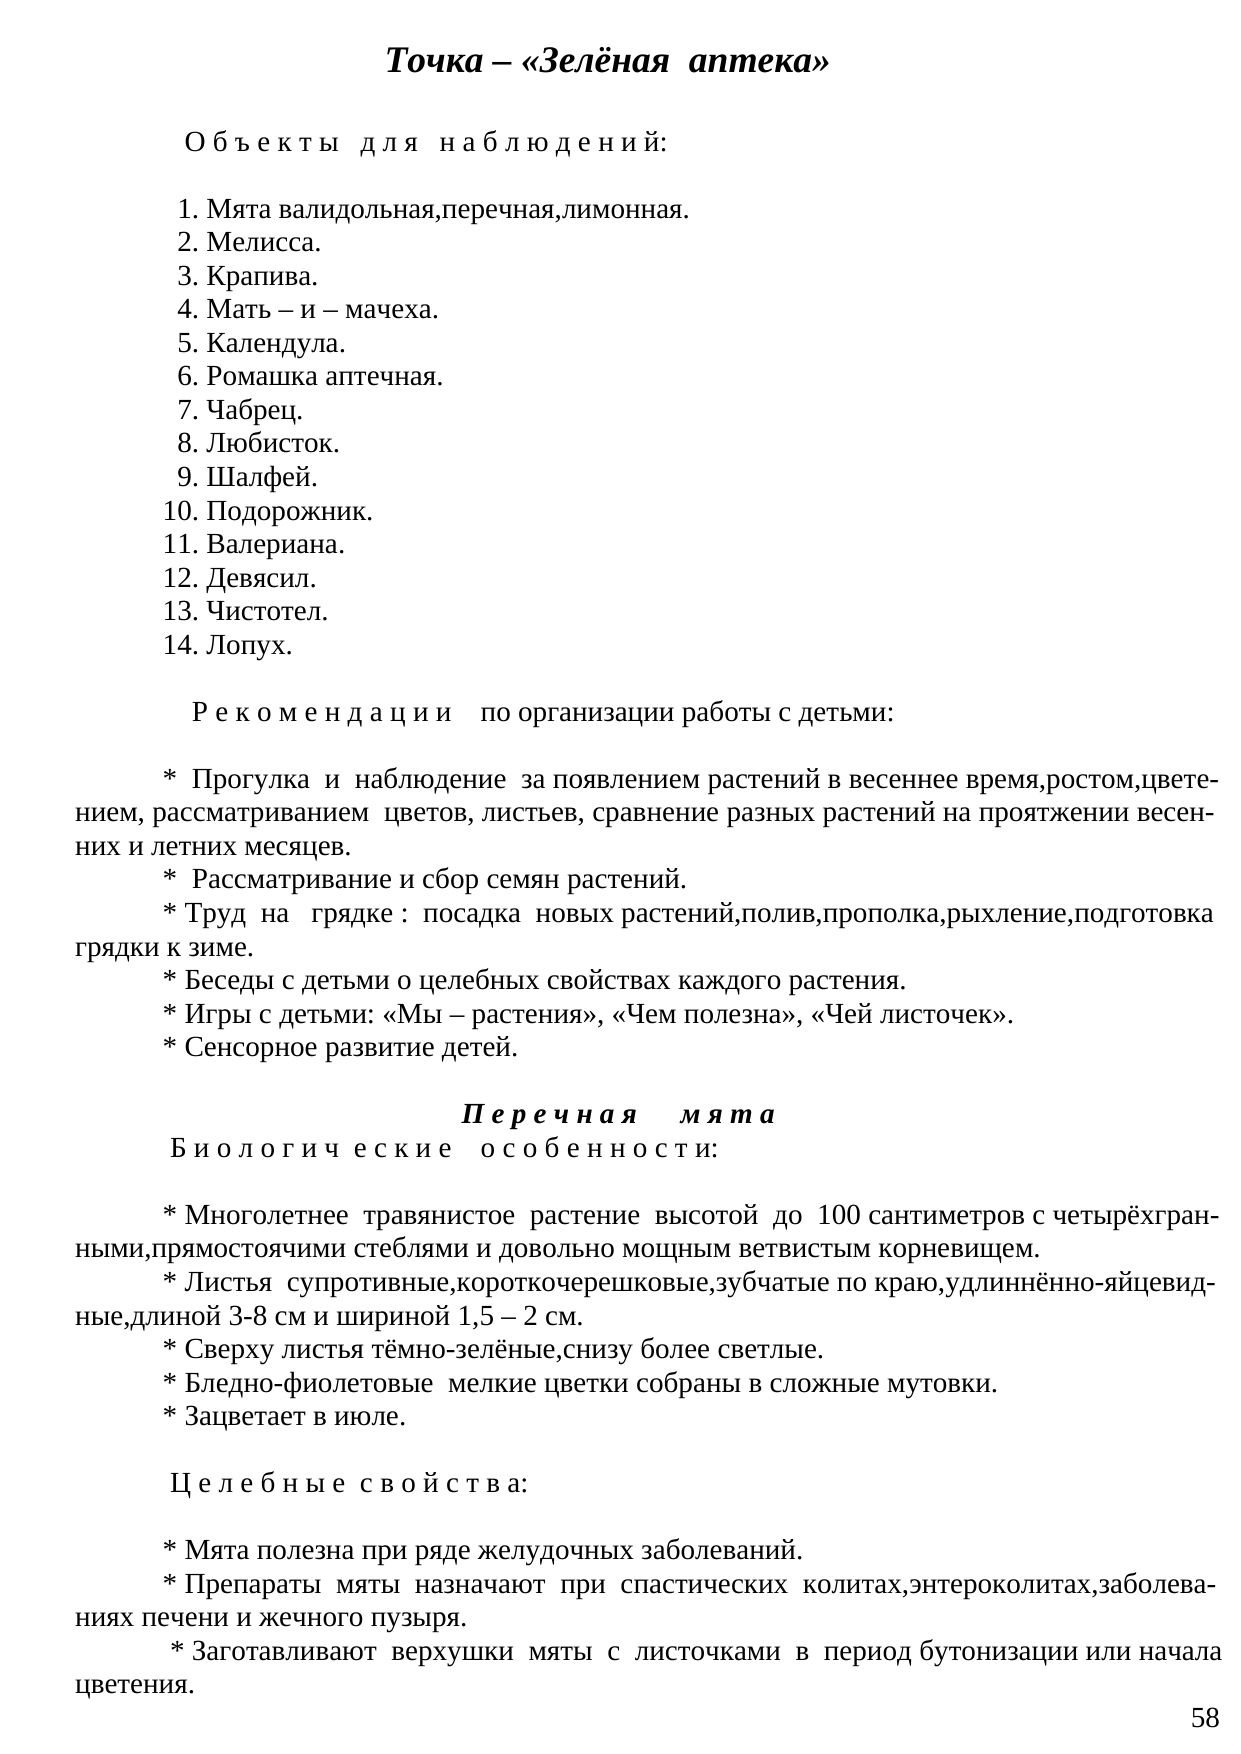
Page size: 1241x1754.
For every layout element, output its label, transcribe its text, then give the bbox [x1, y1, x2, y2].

text Р е к о м е н д а ц и и по организации работы с детьми: [75, 694, 1225, 727]
text грядки к зиме. [75, 929, 1225, 962]
text * Многолетнее травянистое растение высотой до 100 сантиметров с четырёхгран-ными,прямостоячими стеблями и довольно мощным ветвистым корневищем. [75, 1197, 1225, 1264]
text 1. Мята валидольная,перечная,лимонная. [75, 191, 1225, 224]
text Б и о л о г и ч е с к и е о с о б е н н о с т и: [75, 1130, 1225, 1163]
text * Прогулка и наблюдение за появлением растений в весеннее время,ростом,цвете-нием, рассматриванием цветов, листьев, сравнение разных растений на проятжении весен- [75, 761, 1225, 828]
text * Труд на грядке : посадка новых растений,полив,прополка,рыхление,подготовка [75, 895, 1225, 929]
text П е р е ч н а я м я т а [75, 1096, 1225, 1130]
text * Зацветает в июле. [75, 1398, 1225, 1432]
text 3. Крапива. [75, 258, 1225, 291]
text 10. Подорожник. [75, 493, 1225, 526]
text * Заготавливают верхушки мяты с листочками в период бутонизации или начала [75, 1633, 1225, 1667]
text 6. Ромашка аптечная. [75, 358, 1225, 392]
text 12. Девясил. [75, 560, 1225, 593]
text 2. Мелисса. [75, 224, 1225, 258]
text О б ъ е к т ы д л я н а б л ю д е н и й: [75, 124, 1225, 157]
text 7. Чабрец. [75, 392, 1225, 426]
text * Мята полезна при ряде желудочных заболеваний. [75, 1532, 1225, 1566]
text 13. Чистотел. [75, 593, 1225, 627]
text 4. Мать – и – мачеха. [75, 291, 1225, 325]
text 11. Валериана. [75, 526, 1225, 560]
text 58 [75, 1700, 1225, 1734]
text цветения. [75, 1667, 1225, 1700]
text * Беседы с детьми о целебных свойствах каждого растения. [75, 962, 1225, 996]
text * Сверху листья тёмно-зелёные,снизу более светлые. [75, 1331, 1225, 1365]
text 14. Лопух. [75, 627, 1225, 660]
text * Бледно-фиолетовые мелкие цветки собраны в сложные мутовки. [75, 1365, 1225, 1398]
text Точка – «Зелёная аптека» [75, 37, 1225, 81]
text * Игры с детьми: «Мы – растения», «Чем полезна», «Чей листочек». [75, 996, 1225, 1029]
text * Листья супротивные,короткочерешковые,зубчатые по краю,удлиннённо-яйцевид- [75, 1264, 1225, 1298]
text * Рассматривание и сбор семян растений. [75, 862, 1225, 895]
text 8. Любисток. [75, 426, 1225, 459]
text ные,длиной 3-8 см и шириной 1,5 – 2 см. [75, 1298, 1225, 1331]
text * Сенсорное развитие детей. [75, 1029, 1225, 1063]
text них и летних месяцев. [75, 828, 1225, 862]
text 5. Календула. [75, 325, 1225, 358]
text ниях печени и жечного пузыря. [75, 1599, 1225, 1633]
text 9. Шалфей. [75, 459, 1225, 493]
text Ц е л е б н ы е с в о й с т в а: [75, 1465, 1225, 1499]
text * Препараты мяты назначают при спастических колитах,энтероколитах,заболева- [75, 1566, 1225, 1599]
